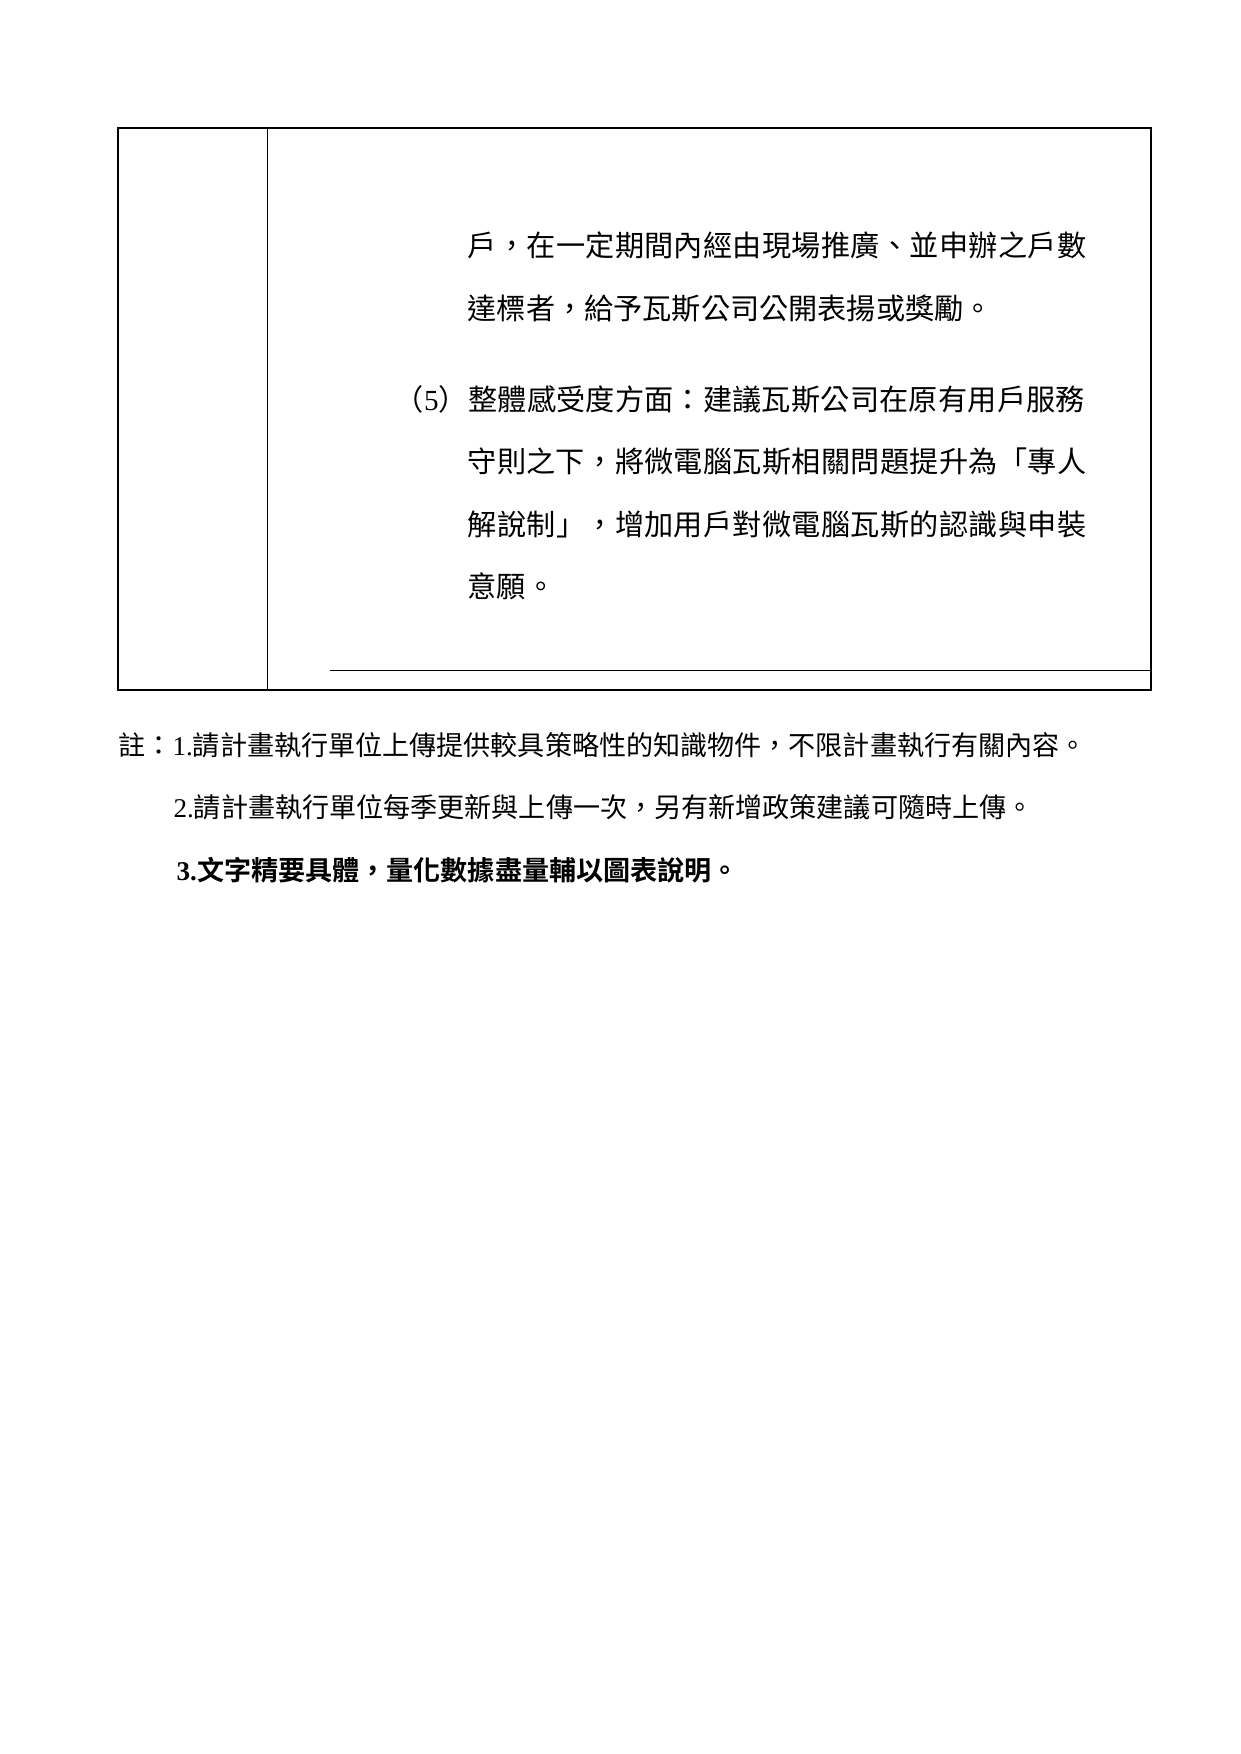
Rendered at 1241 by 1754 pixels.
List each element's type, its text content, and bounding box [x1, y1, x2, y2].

text 3.文字精要具體，量化數據盡量輔以圖表說明。 [118, 827, 1122, 889]
text 2.請計畫執行單位每季更新與上傳一次，另有新增政策建議可隨時上傳。 [118, 764, 1122, 827]
table_cell [119, 129, 267, 689]
text 註：1.請計畫執行單位上傳提供較具策略性的知識物件，不限計畫執行有關內容。 [118, 702, 1122, 764]
table_cell 戶，在一定期間內經由現場推廣、並申辦之戶數達標者，給予瓦斯公司公開表揚或獎勵。 （5）整體感受度方面：建議瓦斯公司在原有用戶服務守則之下，將微電腦瓦斯相關問題提升為「專人解說制」，增加用戶對微電腦瓦斯的認識與申裝意願。 [268, 129, 1150, 689]
